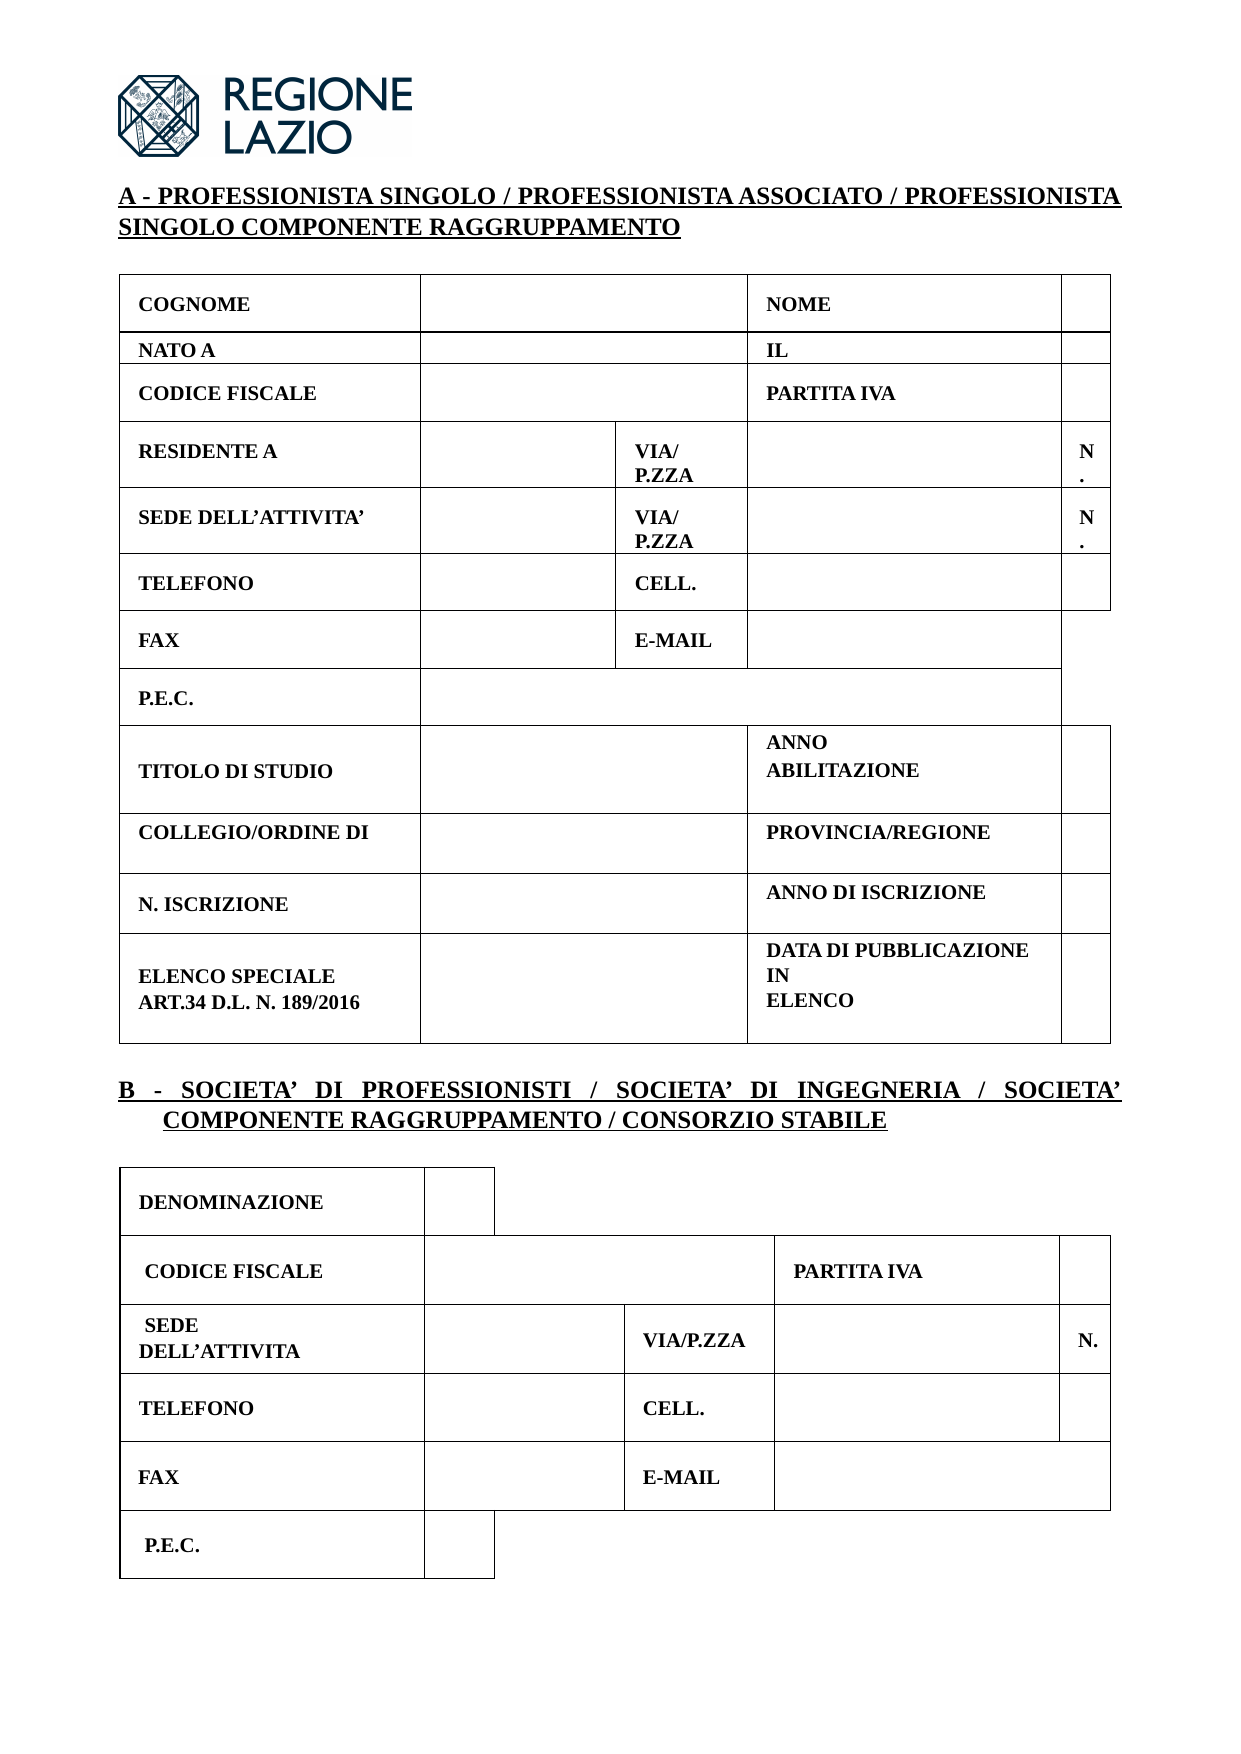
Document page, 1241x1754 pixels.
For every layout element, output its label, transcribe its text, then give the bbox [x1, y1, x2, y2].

table_cell [421, 333, 747, 363]
table_header [425, 1168, 494, 1235]
table_header [1062, 275, 1110, 331]
table_cell VIA/P.ZZA [616, 488, 747, 553]
table_cell [775, 1305, 1059, 1372]
table_cell VIA/P.ZZA [625, 1305, 774, 1372]
table_cell [748, 554, 1061, 610]
table_cell CELL. [616, 554, 747, 610]
table_header [421, 275, 747, 331]
table_cell [1062, 726, 1110, 813]
table_cell P.E.C. [120, 669, 420, 725]
table_cell [425, 1442, 624, 1510]
table_cell [421, 669, 1061, 725]
table_cell CODICE FISCALE [120, 364, 420, 421]
table_cell [421, 814, 747, 873]
subtitle SINGOLO COMPONENTE RAGGRUPPAMENTO [118, 208, 1122, 241]
table_cell N. ISCRIZIONE [120, 874, 420, 932]
table_cell [775, 1442, 1110, 1510]
table_header DENOMINAZIONE [121, 1168, 424, 1235]
table_cell [421, 611, 615, 668]
table_cell [748, 422, 1061, 487]
table_cell CELL. [625, 1374, 774, 1441]
table_cell [425, 1236, 774, 1304]
table_cell FAX [120, 611, 420, 668]
table_cell [421, 874, 747, 932]
table_cell PARTITA IVA [775, 1236, 1059, 1304]
subtitle A - PROFESSIONISTA SINGOLO / PROFESSIONISTA ASSOCIATO / PROFESSIONISTA [118, 181, 1122, 206]
picture [118, 75, 412, 157]
table_cell [1060, 1374, 1110, 1441]
table_cell DATA DI PUBBLICAZIONE IN ELENCO [748, 934, 1061, 1043]
table_cell [1062, 814, 1110, 873]
table_cell N. [1062, 422, 1110, 487]
table_cell [1062, 934, 1110, 1043]
table_cell [421, 488, 615, 553]
table_header COGNOME [120, 275, 420, 331]
table_cell P.E.C. [121, 1511, 424, 1578]
table_cell ANNO DI ISCRIZIONE [748, 874, 1061, 932]
table_cell PROVINCIA/REGIONE [748, 814, 1061, 873]
table_cell RESIDENTE A [120, 422, 420, 487]
table_cell [421, 364, 747, 421]
table_cell [421, 726, 747, 813]
table_cell [1062, 554, 1110, 610]
table_cell TELEFONO [120, 554, 420, 610]
table_cell NATO A [120, 333, 420, 363]
table_cell SEDE DELL’ATTIVITA’ [120, 488, 420, 553]
table_cell IL [748, 333, 1061, 363]
table_cell CODICE FISCALE [121, 1236, 424, 1304]
text COMPONENTE RAGGRUPPAMENTO / CONSORZIO STABILE [118, 1102, 1122, 1134]
text B - SOCIETA’ DI PROFESSIONISTI / SOCIETA’ DI INGEGNERIA / SOCIETA’ [118, 1075, 1122, 1100]
table_cell [1062, 333, 1110, 363]
table_cell PARTITA IVA [748, 364, 1061, 421]
table_cell [425, 1511, 494, 1578]
table_cell [421, 422, 615, 487]
table_cell [425, 1374, 624, 1441]
table_cell [1062, 874, 1110, 932]
table_cell ELENCO SPECIALE ART.34 D.L. N. 189/2016 [120, 934, 420, 1043]
table_cell [421, 934, 747, 1043]
table_cell COLLEGIO/ORDINE DI [120, 814, 420, 873]
table_cell FAX [121, 1442, 424, 1510]
table_cell E-MAIL [616, 611, 747, 668]
table_cell [425, 1305, 624, 1372]
table_cell TITOLO DI STUDIO [120, 726, 420, 813]
table_cell ANNO ABILITAZIONE [748, 726, 1061, 813]
table_cell [1062, 364, 1110, 421]
table_cell [748, 611, 1061, 668]
table_cell VIA/P.ZZA [616, 422, 747, 487]
table_cell [748, 488, 1061, 553]
table_cell TELEFONO [121, 1374, 424, 1441]
table_cell [1060, 1236, 1110, 1304]
table_cell N. [1060, 1305, 1110, 1372]
table_cell E-MAIL [625, 1442, 774, 1510]
table_cell [421, 554, 615, 610]
table_cell [775, 1374, 1059, 1441]
table_cell N. [1062, 488, 1110, 553]
table_cell SEDE DELL’ATTIVITA [121, 1305, 424, 1372]
table_header NOME [748, 275, 1061, 331]
